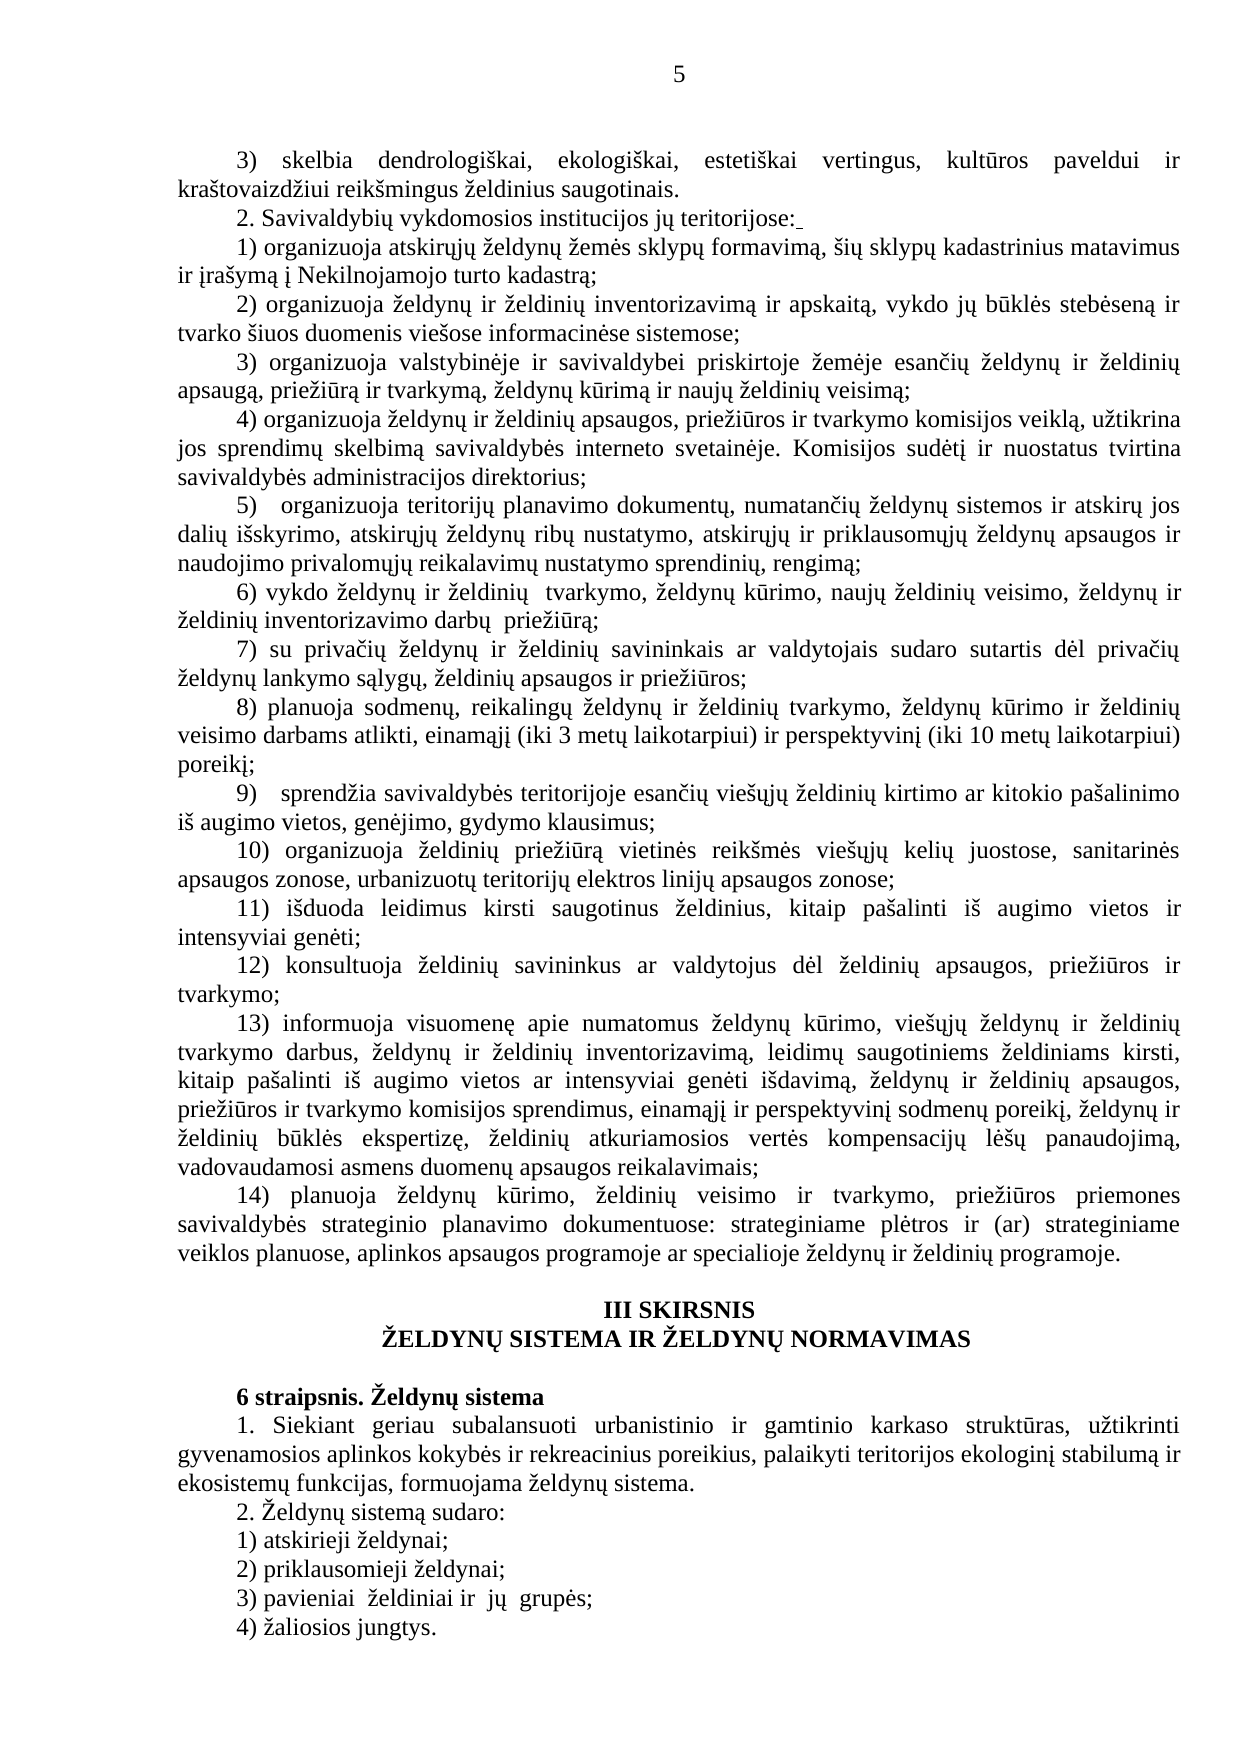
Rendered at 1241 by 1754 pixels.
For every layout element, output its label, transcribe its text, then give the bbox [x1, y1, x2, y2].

text 2. Savivaldybių vykdomosios institucijos jų teritorijose: [177, 203, 1181, 232]
text 3) pavieniai želdiniai ir jų grupės; [177, 1583, 1181, 1612]
text 5) organizuoja teritorijų planavimo dokumentų, numatančių želdynų sistemos ir atskirų jos dalių išskyrimo, atskirųjų želdynų ribų nustatymo, atskirųjų ir priklausomųjų želdynų apsaugos ir naudojimo privalomųjų reikalavimų nustatymo sprendinių, rengimą; [177, 490, 1181, 577]
text 6 straipsnis. Želdynų sistema [177, 1382, 1181, 1410]
text 1) organizuoja atskirųjų želdynų žemės sklypų formavimą, šių sklypų kadastrinius matavimus ir įrašymą į Nekilnojamojo turto kadastrą; [177, 232, 1181, 289]
text 4) žaliosios jungtys. [177, 1612, 1181, 1640]
text 4) organizuoja želdynų ir želdinių apsaugos, priežiūros ir tvarkymo komisijos veiklą, užtikrina jos sprendimų skelbimą savivaldybės interneto svetainėje. Komisijos sudėtį ir nuostatus tvirtina savivaldybės administracijos direktorius; [177, 404, 1181, 490]
text 8) planuoja sodmenų, reikalingų želdynų ir želdinių tvarkymo, želdynų kūrimo ir želdinių veisimo darbams atlikti, einamąjį (iki 3 metų laikotarpiui) ir perspektyvinį (iki 10 metų laikotarpiui) poreikį; [177, 692, 1181, 778]
text 13) informuoja visuomenę apie numatomus želdynų kūrimo, viešųjų želdynų ir želdinių tvarkymo darbus, želdynų ir želdinių inventorizavimą, leidimų saugotiniems želdiniams kirsti, kitaip pašalinti iš augimo vietos ar intensyviai genėti išdavimą, želdynų ir želdinių apsaugos, priežiūros ir tvarkymo komisijos sprendimus, einamąjį ir perspektyvinį sodmenų poreikį, želdynų ir želdinių būklės ekspertizę, želdinių atkuriamosios vertės kompensacijų lėšų panaudojimą, vadovaudamosi asmens duomenų apsaugos reikalavimais; [177, 1008, 1181, 1180]
text 1. Siekiant geriau subalansuoti urbanistinio ir gamtinio karkaso struktūras, užtikrinti gyvenamosios aplinkos kokybės ir rekreacinius poreikius, palaikyti teritorijos ekologinį stabilumą ir ekosistemų funkcijas, formuojama želdynų sistema. [177, 1410, 1181, 1497]
text 7) su privačių želdynų ir želdinių savininkais ar valdytojais sudaro sutartis dėl privačių želdynų lankymo sąlygų, želdinių apsaugos ir priežiūros; [177, 634, 1181, 692]
text 9) sprendžia savivaldybės teritorijoje esančių viešųjų želdinių kirtimo ar kitokio pašalinimo iš augimo vietos, genėjimo, gydymo klausimus; [177, 778, 1181, 835]
text 3) organizuoja valstybinėje ir savivaldybei priskirtoje žemėje esančių želdynų ir želdinių apsaugą, priežiūrą ir tvarkymą, želdynų kūrimą ir naujų želdinių veisimą; [177, 347, 1181, 404]
text 2. Želdynų sistemą sudaro: [177, 1497, 1181, 1525]
text 12) konsultuoja želdinių savininkus ar valdytojus dėl želdinių apsaugos, priežiūros ir tvarkymo; [177, 950, 1181, 1008]
text 10) organizuoja želdinių priežiūrą vietinės reikšmės viešųjų kelių juostose, sanitarinės apsaugos zonose, urbanizuotų teritorijų elektros linijų apsaugos zonose; [177, 835, 1181, 893]
text 2) organizuoja želdynų ir želdinių inventorizavimą ir apskaitą, vykdo jų būklės stebėseną ir tvarko šiuos duomenis viešose informacinėse sistemose; [177, 289, 1181, 347]
text III SKIRSNIS [177, 1295, 1181, 1324]
text ŽELDYNŲ SISTEMA IR ŽELDYNŲ NORMAVIMAS [177, 1324, 1181, 1353]
text 2) priklausomieji želdynai; [177, 1554, 1181, 1583]
text 3) skelbia dendrologiškai, ekologiškai, estetiškai vertingus, kultūros paveldui ir kraštovaizdžiui reikšmingus želdinius saugotinais. [177, 145, 1181, 203]
text 6) vykdo želdynų ir želdinių tvarkymo, želdynų kūrimo, naujų želdinių veisimo, želdynų ir želdinių inventorizavimo darbų priežiūrą; [177, 577, 1181, 634]
text 11) išduoda leidimus kirsti saugotinus želdinius, kitaip pašalinti iš augimo vietos ir intensyviai genėti; [177, 893, 1181, 950]
text 1) atskirieji želdynai; [177, 1525, 1181, 1554]
text 14) planuoja želdynų kūrimo, želdinių veisimo ir tvarkymo, priežiūros priemones savivaldybės strateginio planavimo dokumentuose: strateginiame plėtros ir (ar) strateginiame veiklos planuose, aplinkos apsaugos programoje ar specialioje želdynų ir želdinių programoje. [177, 1180, 1181, 1267]
